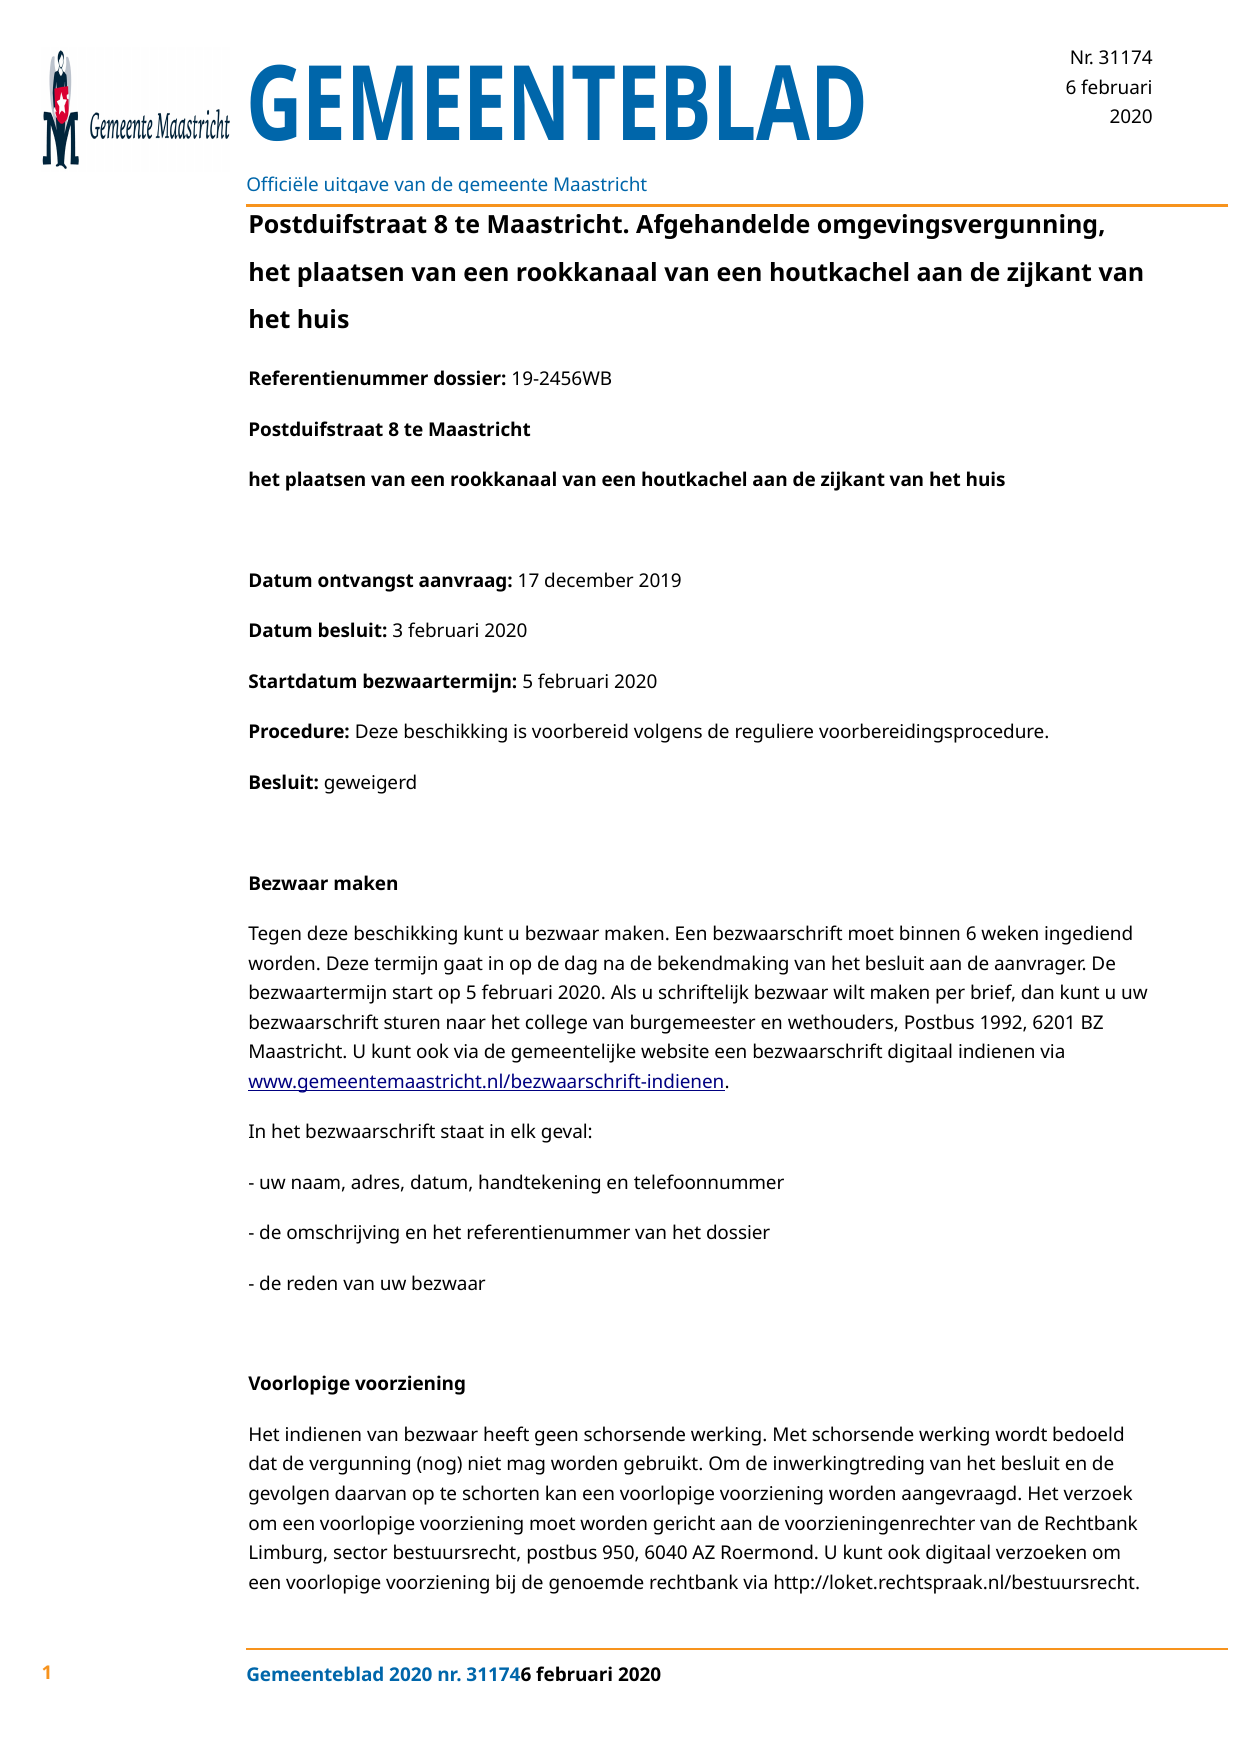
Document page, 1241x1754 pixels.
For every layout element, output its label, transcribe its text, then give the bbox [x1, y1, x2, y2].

text Voorlopige voorziening [248, 1371, 1152, 1396]
text Bezwaar maken [248, 870, 1152, 895]
text Startdatum bezwaartermijn: 5 februari 2020 [248, 668, 1152, 694]
text het plaatsen van een rookkanaal van een houtkachel aan de zijkant van het huis [248, 466, 1152, 492]
text Postduifstraat 8 te Maastricht. Afgehandelde omgevingsvergunning, het plaatsen van een rookkanaal van een houtkachel aan de zijkant van het huis [248, 207, 1152, 336]
text Datum ontvangst aanvraag: 17 december 2019 [248, 567, 1152, 593]
text Postduifstraat 8 te Maastricht [248, 416, 1152, 442]
text Besluit: geweigerd [248, 769, 1152, 794]
text Procedure: Deze beschikking is voorbereid volgens de reguliere voorbereidingsprocedure. [248, 718, 1152, 744]
picture [41, 47, 231, 172]
text - uw naam, adres, datum, handtekening en telefoonnummer [248, 1169, 1152, 1194]
text In het bezwaarschrift staat in elk geval: [248, 1118, 1152, 1144]
text - de reden van uw bezwaar [248, 1270, 1152, 1295]
text Datum besluit: 3 februari 2020 [248, 618, 1152, 643]
text Referentienummer dossier: 19-2456WB [248, 366, 1152, 391]
text Tegen deze beschikking kunt u bezwaar maken. Een bezwaarschrift moet binnen 6 weken ingediend worden. Deze termijn gaat in op de dag na de bekendmaking van het besluit aan de aanvrager. De bezwaartermijn start op 5 februari 2020. Als u schriftelijk bezwaar wilt maken per brief, dan kunt u uw bezwaarschrift sturen naar het college van burgemeester en wethouders, Postbus 1992, 6201 BZ Maastricht. U kunt ook via de gemeentelijke website een bezwaarschrift digitaal indienen via www.gemeentemaastricht.nl/bezwaarschrift-indienen. [248, 920, 1152, 1094]
text Het indienen van bezwaar heeft geen schorsende werking. Met schorsende werking wordt bedoeld dat de vergunning (nog) niet mag worden gebruikt. Om de inwerkingtreding van het besluit en de gevolgen daarvan op te schorten kan een voorlopige voorziening worden aangevraagd. Het verzoek om een voorlopige voorziening moet worden gericht aan de voorzieningenrechter van de Rechtbank Limburg, sector bestuursrecht, postbus 950, 6040 AZ Roermond. U kunt ook digitaal verzoeken om een voorlopige voorziening bij de genoemde rechtbank via http://loket.rechtspraak.nl/bestuursrecht. [248, 1421, 1152, 1594]
text - de omschrijving en het referentienummer van het dossier [248, 1219, 1152, 1245]
